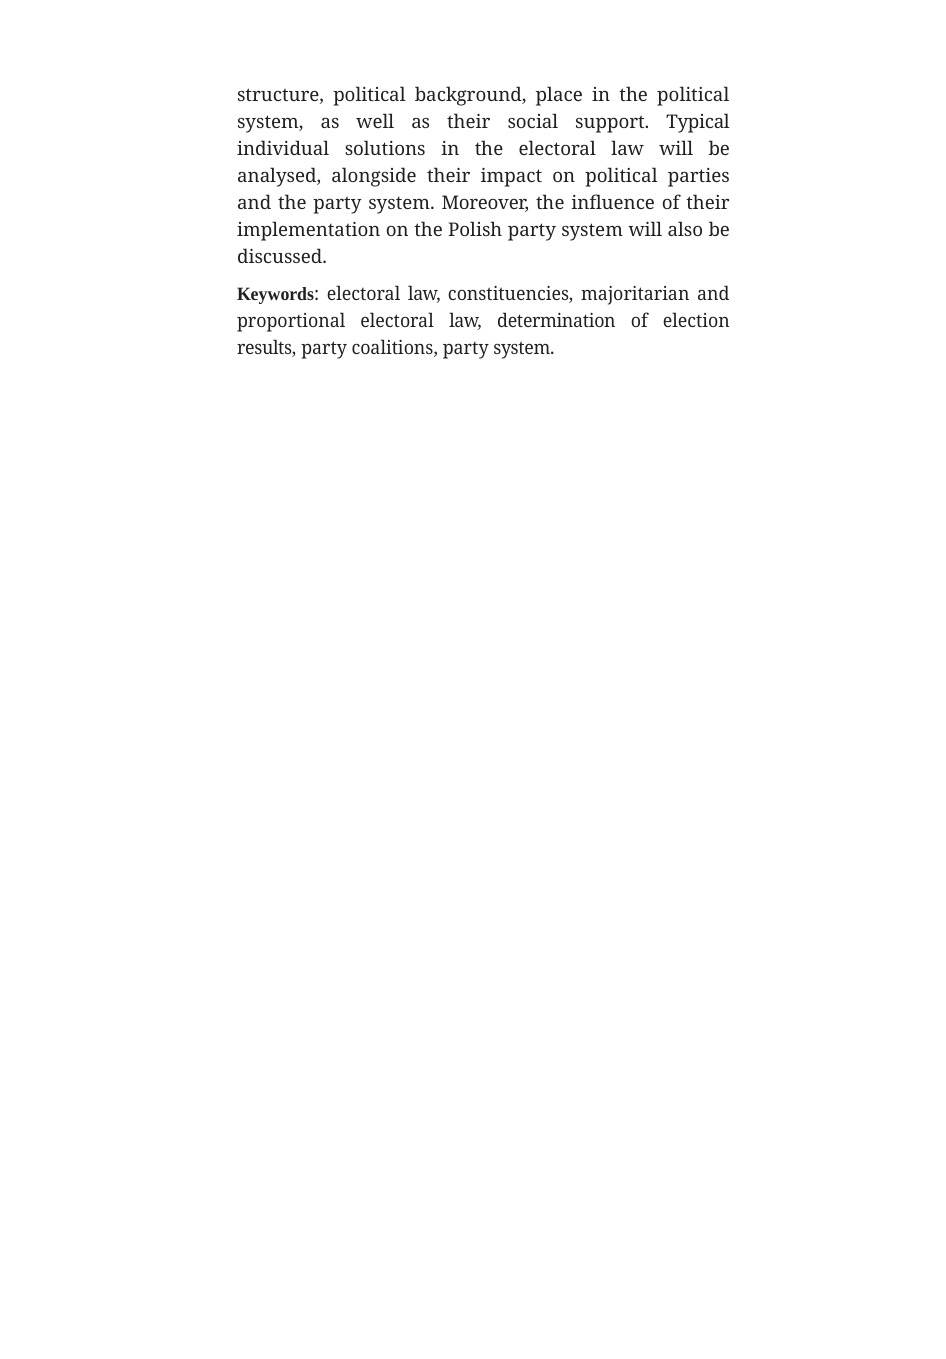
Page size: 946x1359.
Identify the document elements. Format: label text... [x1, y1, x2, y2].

text Keywords: electoral law, constituencies, majoritarian and proportional electoral law, determination of election results, party coalitions, party system. [237, 280, 730, 359]
text structure, political background, place in the political system, as well as their social support. Typical individual solutions in the electoral law will be analysed, alongside their impact on political parties and the party system. Moreover, the influence of their implementation on the Polish party system will also be discussed. [236, 81, 730, 269]
